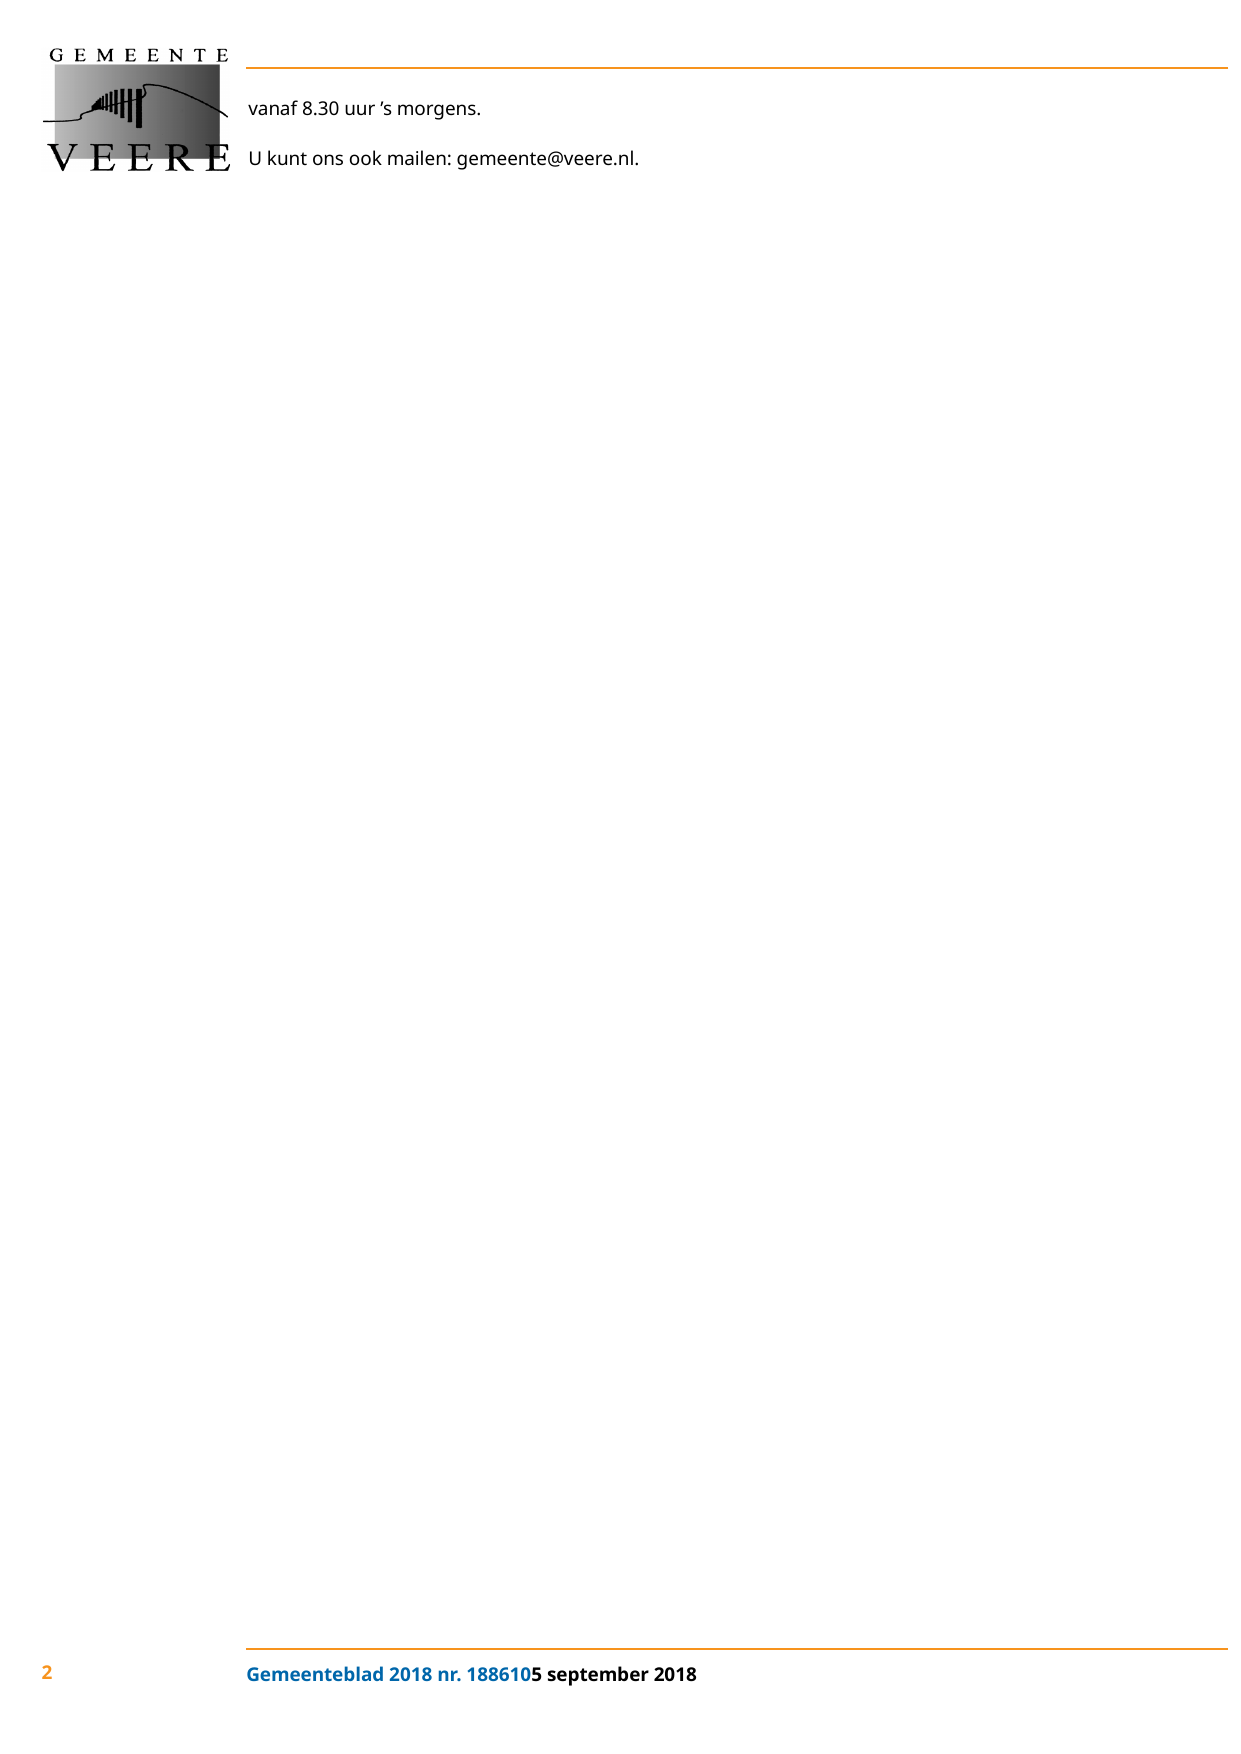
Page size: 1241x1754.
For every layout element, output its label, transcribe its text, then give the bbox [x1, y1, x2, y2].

text vanaf 8.30 uur ’s morgens. [248, 95, 1152, 121]
text U kunt ons ook mailen: gemeente@veere.nl. [248, 145, 1152, 171]
picture [41, 47, 231, 172]
